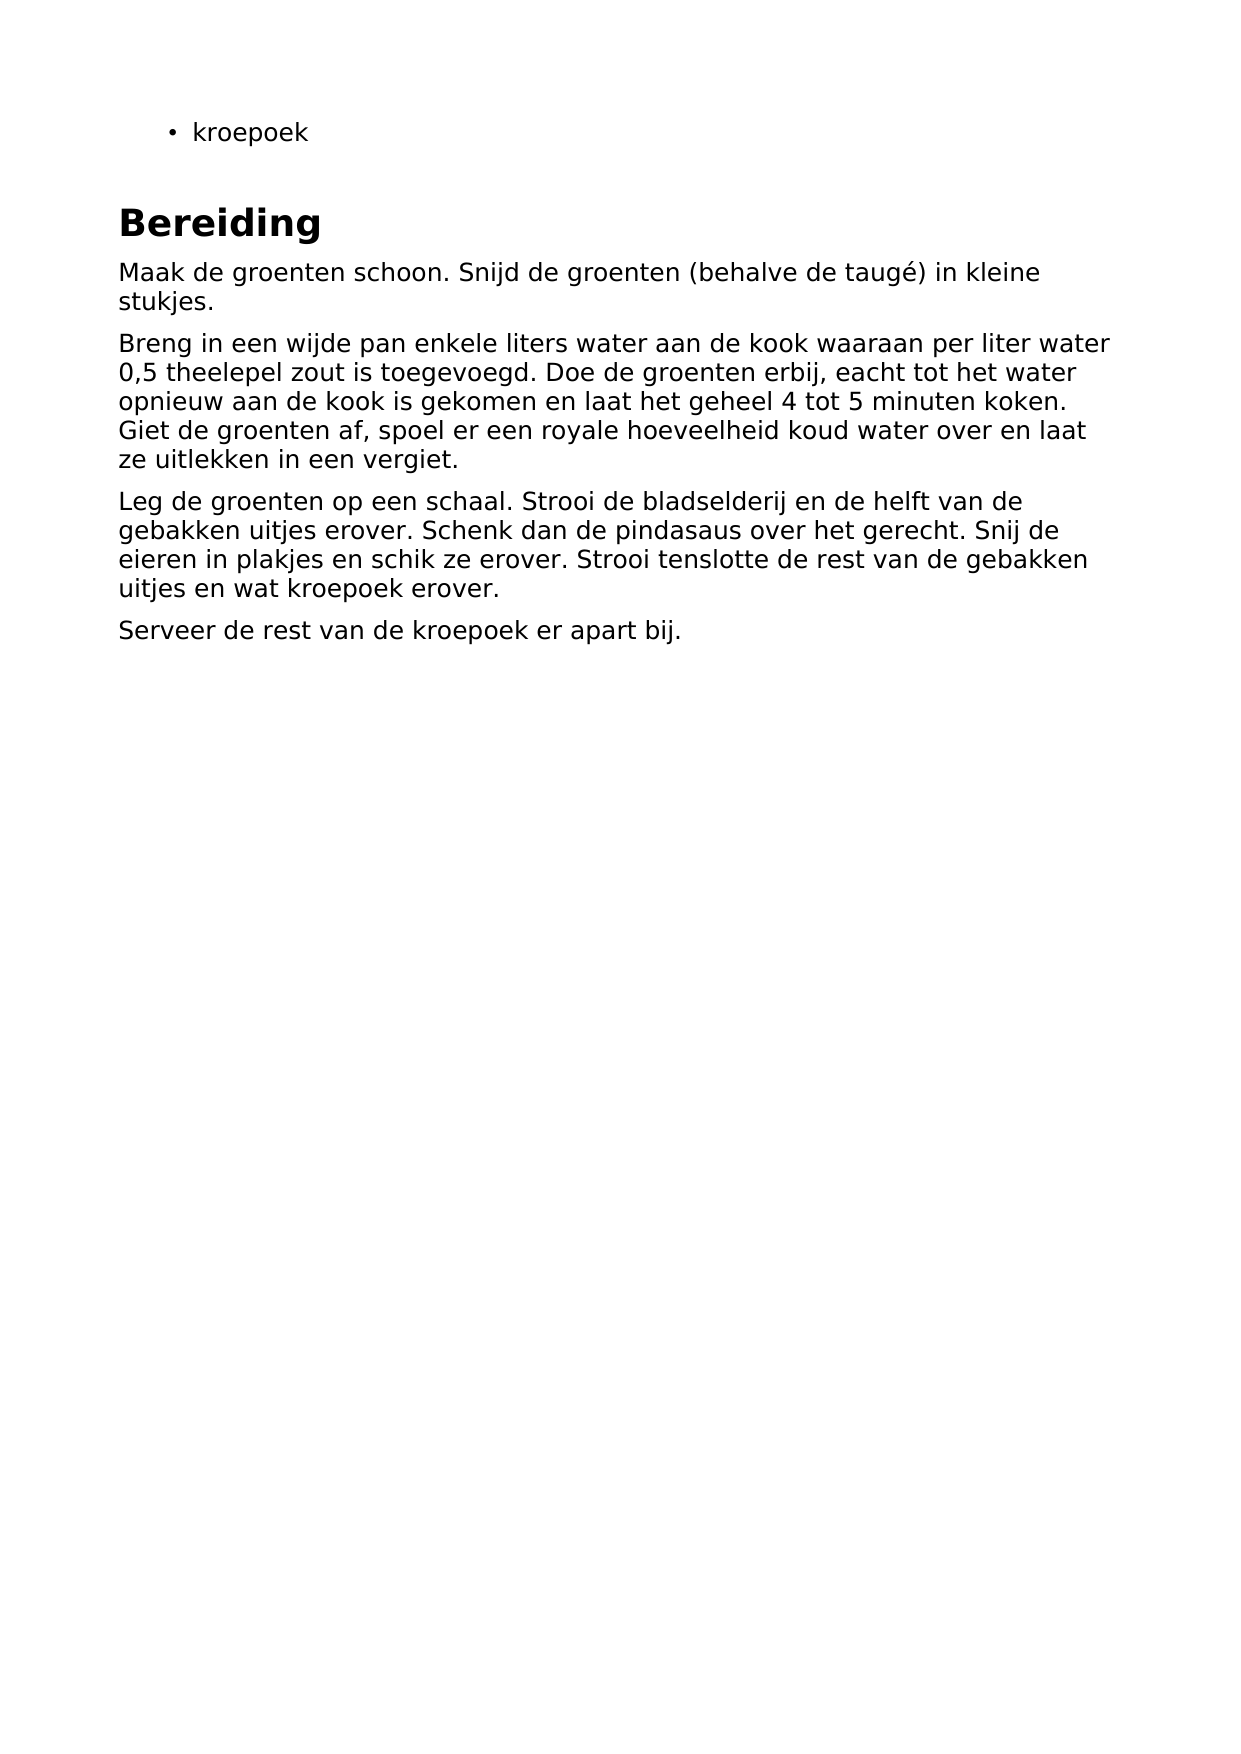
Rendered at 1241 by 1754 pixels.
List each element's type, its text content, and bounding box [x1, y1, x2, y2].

text Serveer de rest van de kroepoek er apart bij. [118, 616, 1122, 645]
text Breng in een wijde pan enkele liters water aan de kook waaraan per liter water 0,5 theelepel zout is toegevoegd. Doe de groenten erbij, eacht tot het water opnieuw aan de kook is gekomen en laat het geheel 4 tot 5 minuten koken. Giet de groenten af, spoel er een royale hoeveelheid koud water over en laat ze uitlekken in een vergiet. [118, 329, 1122, 474]
text Maak de groenten schoon. Snijd de groenten (behalve de taugé) in kleine stukjes. [118, 258, 1122, 316]
list kroepoek [177, 118, 1122, 147]
text Leg de groenten op een schaal. Strooi de bladselderij en de helft van de gebakken uitjes erover. Schenk dan de pindasaus over het gerecht. Snij de eieren in plakjes en schik ze erover. Strooi tenslotte de rest van de gebakken uitjes en wat kroepoek erover. [118, 487, 1122, 604]
subtitle Bereiding [118, 202, 1122, 245]
